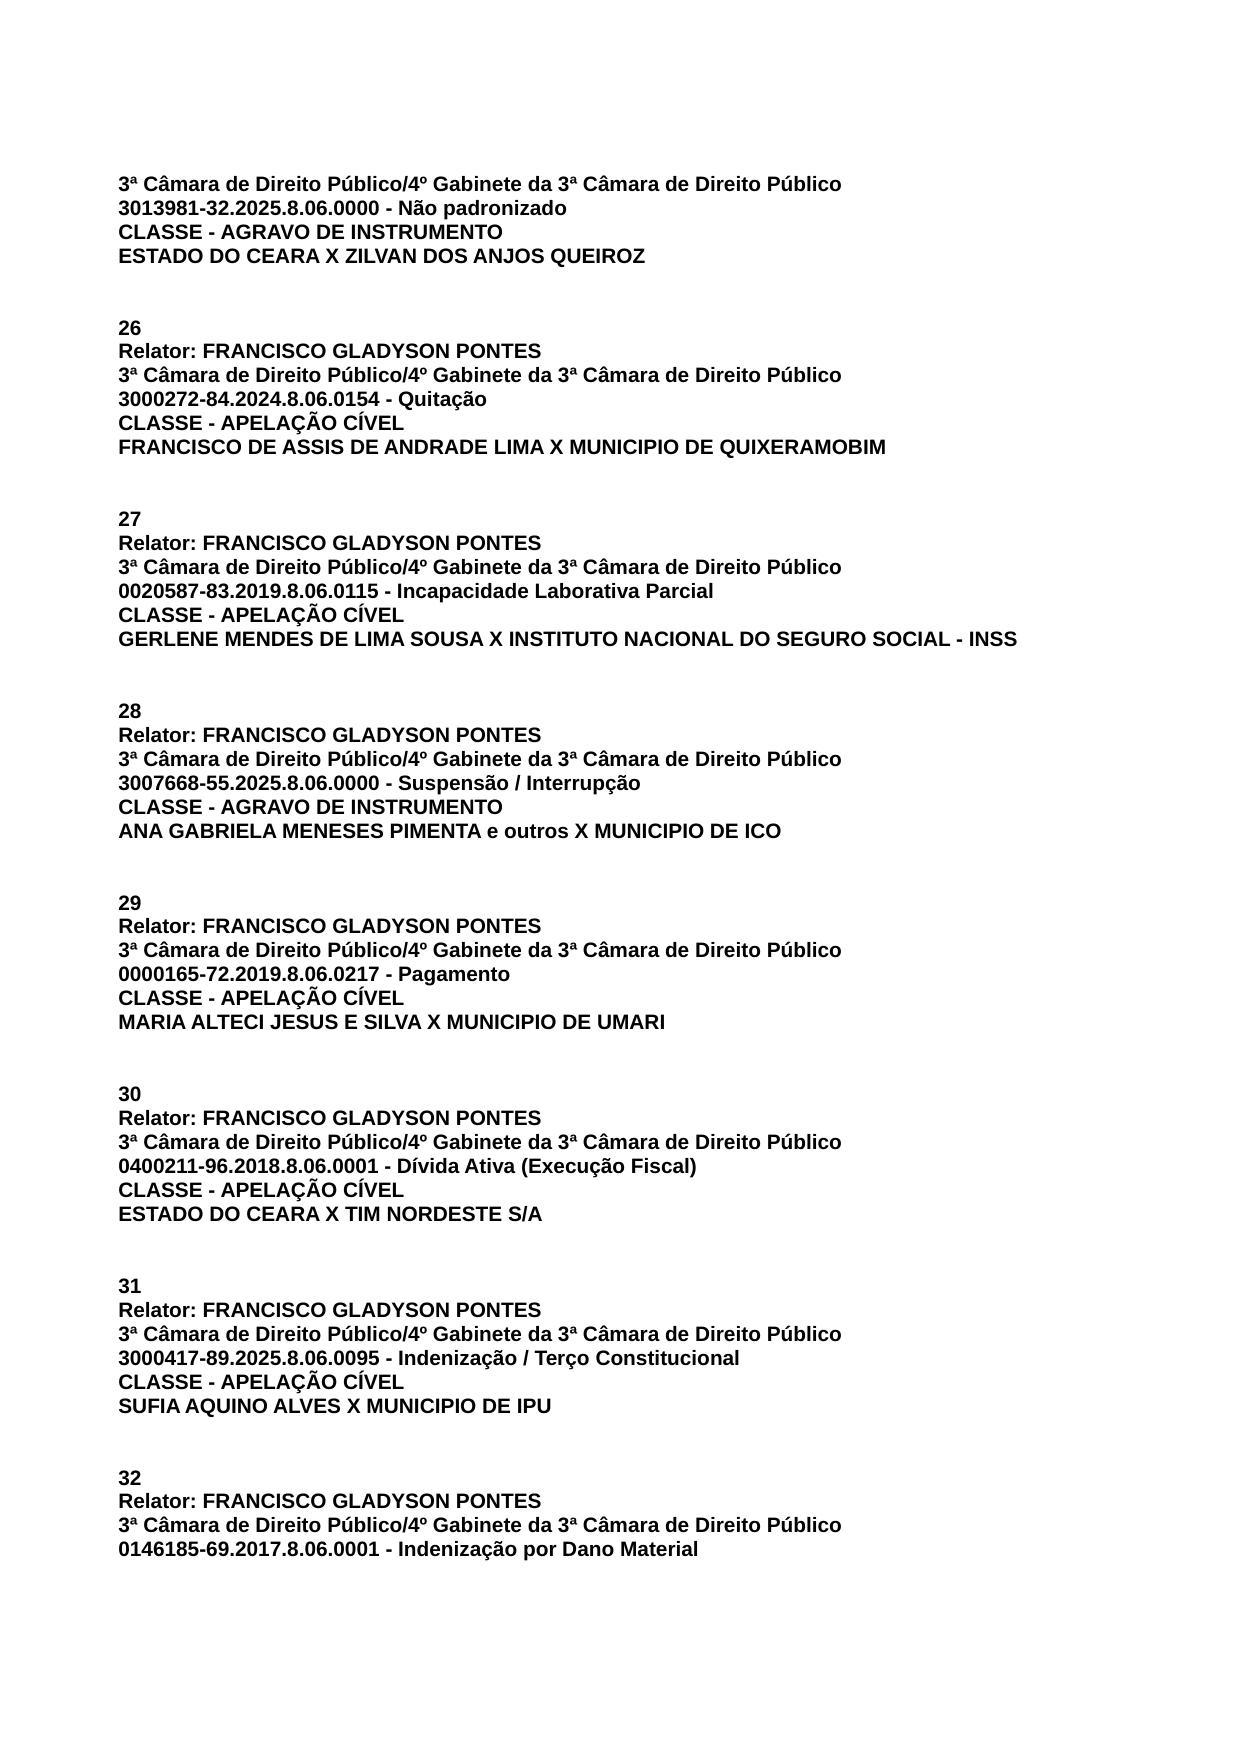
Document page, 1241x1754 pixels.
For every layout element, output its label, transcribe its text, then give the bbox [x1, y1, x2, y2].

text 3ª Câmara de Direito Público/4º Gabinete da 3ª Câmara de Direito Público [118, 555, 1122, 579]
text 3013981-32.2025.8.06.0000 - Não padronizado [118, 196, 1122, 219]
text ANA GABRIELA MENESES PIMENTA e outros X MUNICIPIO DE ICO [118, 818, 1122, 842]
text 3ª Câmara de Direito Público/4º Gabinete da 3ª Câmara de Direito Público [118, 1130, 1122, 1154]
text 0020587-83.2019.8.06.0115 - Incapacidade Laborativa Parcial [118, 579, 1122, 603]
text CLASSE - APELAÇÃO CÍVEL [118, 1178, 1122, 1202]
text 29 [118, 890, 1122, 914]
text SUFIA AQUINO ALVES X MUNICIPIO DE IPU [118, 1393, 1122, 1417]
text FRANCISCO DE ASSIS DE ANDRADE LIMA X MUNICIPIO DE QUIXERAMOBIM [118, 435, 1122, 459]
text 3000417-89.2025.8.06.0095 - Indenização / Terço Constitucional [118, 1346, 1122, 1369]
text CLASSE - APELAÇÃO CÍVEL [118, 986, 1122, 1010]
text 3ª Câmara de Direito Público/4º Gabinete da 3ª Câmara de Direito Público [118, 1513, 1122, 1537]
text CLASSE - APELAÇÃO CÍVEL [118, 603, 1122, 627]
text Relator: FRANCISCO GLADYSON PONTES [118, 1489, 1122, 1513]
text ESTADO DO CEARA X ZILVAN DOS ANJOS QUEIROZ [118, 243, 1122, 267]
text 32 [118, 1465, 1122, 1489]
text CLASSE - AGRAVO DE INSTRUMENTO [118, 794, 1122, 818]
text MARIA ALTECI JESUS E SILVA X MUNICIPIO DE UMARI [118, 1010, 1122, 1034]
text 0146185-69.2017.8.06.0001 - Indenização por Dano Material [118, 1537, 1122, 1561]
text ESTADO DO CEARA X TIM NORDESTE S/A [118, 1202, 1122, 1226]
text 31 [118, 1274, 1122, 1298]
text 0400211-96.2018.8.06.0001 - Dívida Ativa (Execução Fiscal) [118, 1154, 1122, 1178]
text 3ª Câmara de Direito Público/4º Gabinete da 3ª Câmara de Direito Público [118, 1322, 1122, 1346]
text 26 [118, 315, 1122, 339]
text 3ª Câmara de Direito Público/4º Gabinete da 3ª Câmara de Direito Público [118, 747, 1122, 771]
text CLASSE - APELAÇÃO CÍVEL [118, 411, 1122, 435]
text Relator: FRANCISCO GLADYSON PONTES [118, 723, 1122, 747]
text 3ª Câmara de Direito Público/4º Gabinete da 3ª Câmara de Direito Público [118, 172, 1122, 196]
text Relator: FRANCISCO GLADYSON PONTES [118, 1298, 1122, 1322]
text Relator: FRANCISCO GLADYSON PONTES [118, 339, 1122, 363]
text 30 [118, 1082, 1122, 1106]
text 3ª Câmara de Direito Público/4º Gabinete da 3ª Câmara de Direito Público [118, 363, 1122, 387]
text Relator: FRANCISCO GLADYSON PONTES [118, 914, 1122, 938]
text 3007668-55.2025.8.06.0000 - Suspensão / Interrupção [118, 771, 1122, 794]
text 28 [118, 699, 1122, 723]
text 3ª Câmara de Direito Público/4º Gabinete da 3ª Câmara de Direito Público [118, 938, 1122, 962]
text 0000165-72.2019.8.06.0217 - Pagamento [118, 962, 1122, 986]
text CLASSE - AGRAVO DE INSTRUMENTO [118, 219, 1122, 243]
text CLASSE - APELAÇÃO CÍVEL [118, 1369, 1122, 1393]
text Relator: FRANCISCO GLADYSON PONTES [118, 1106, 1122, 1130]
text 27 [118, 507, 1122, 531]
text GERLENE MENDES DE LIMA SOUSA X INSTITUTO NACIONAL DO SEGURO SOCIAL - INSS [118, 627, 1122, 651]
text 3000272-84.2024.8.06.0154 - Quitação [118, 387, 1122, 411]
text Relator: FRANCISCO GLADYSON PONTES [118, 531, 1122, 555]
